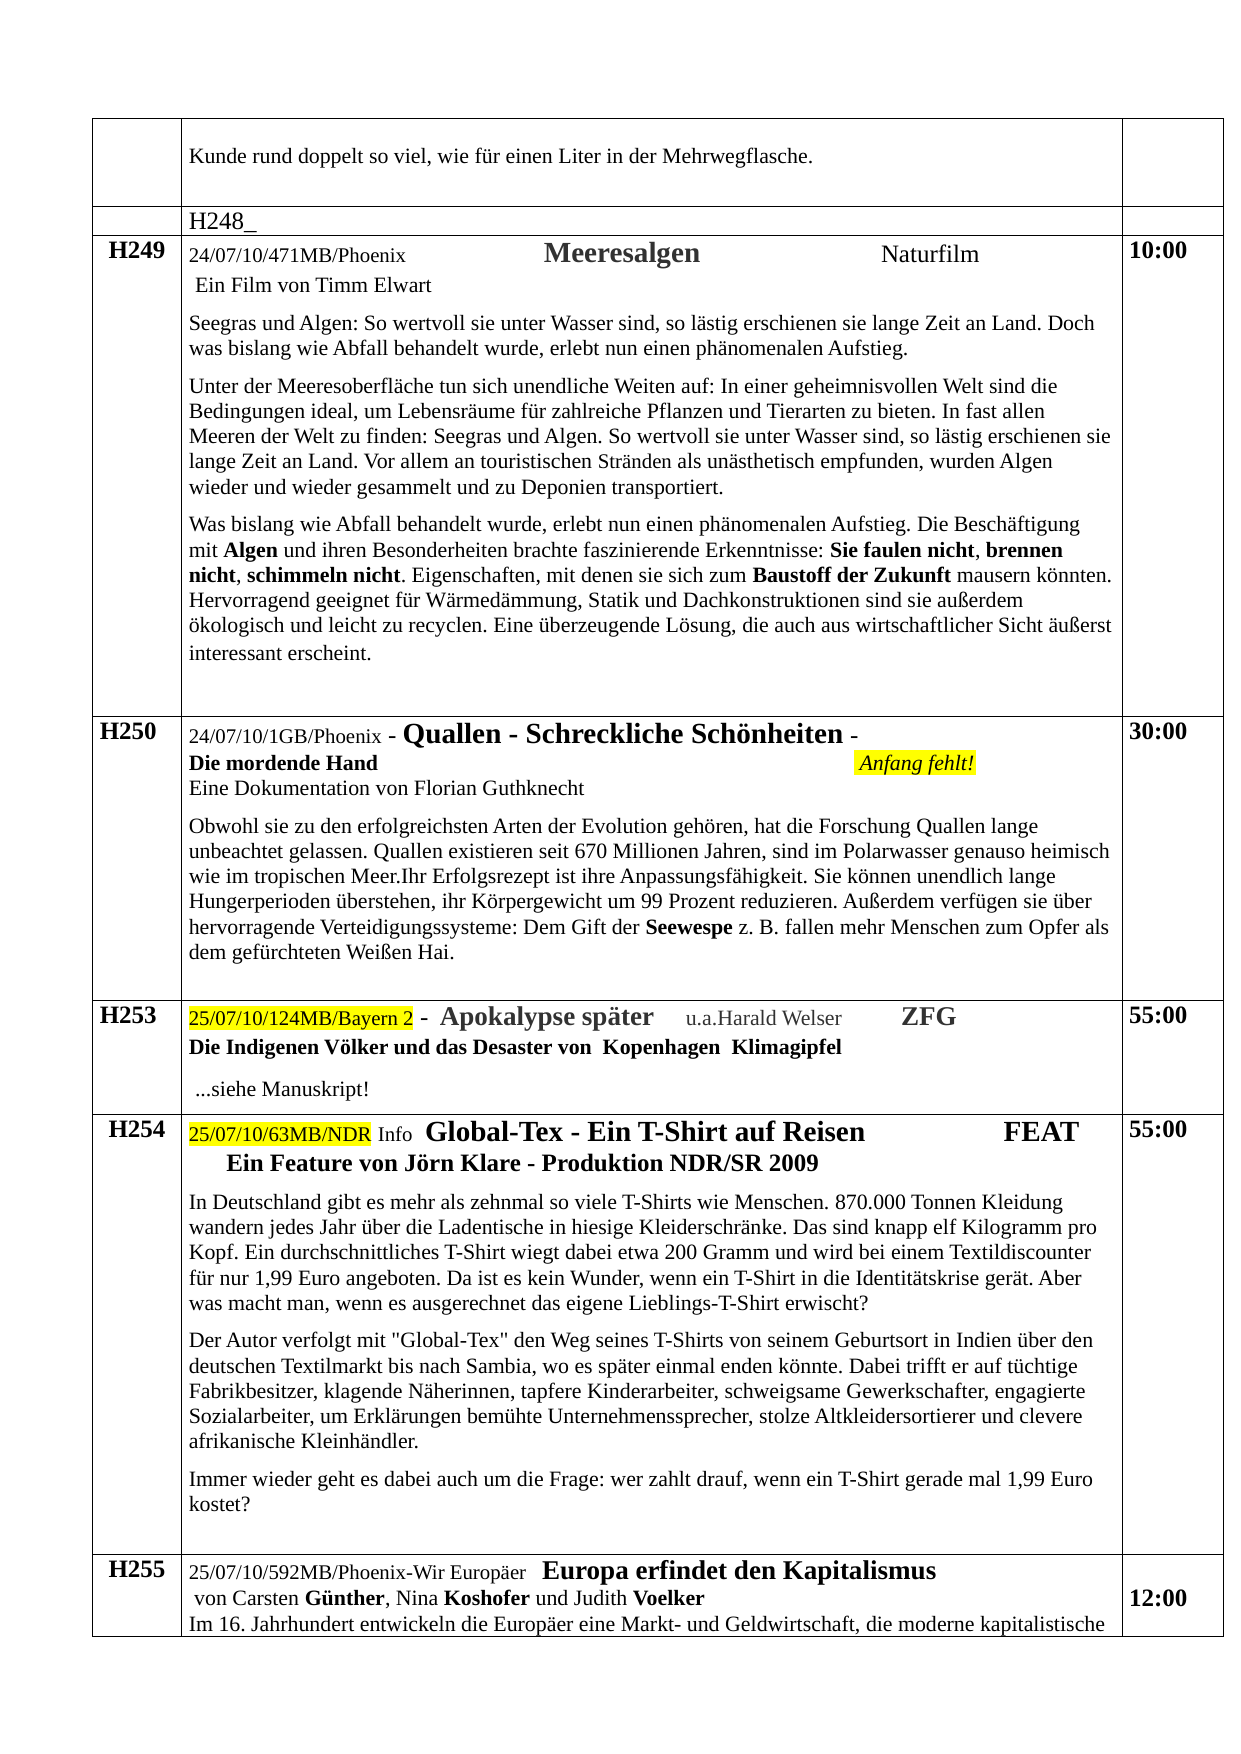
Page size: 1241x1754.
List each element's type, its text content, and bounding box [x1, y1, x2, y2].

table_cell 25/07/10/63MB/NDR Info Global-Tex - Ein T-Shirt auf Reisen FEAT Ein Feature von Jörn Klare - Produktion NDR/SR 2009 In Deutschland gibt es mehr als zehnmal so viele T-Shirts wie Menschen. 870.000 Tonnen Kleidung wandern jedes Jahr über die Ladentische in hiesige Kleiderschränke. Das sind knapp elf Kilogramm pro Kopf. Ein durchschnittliches T-Shirt wiegt dabei etwa 200 Gramm und wird bei einem Textildiscounter für nur 1,99 Euro angeboten. Da ist es kein Wunder, wenn ein T-Shirt in die Identitätskrise gerät. Aber was macht man, wenn es ausgerechnet das eigene Lieblings-T-Shirt erwischt? Der Autor verfolgt mit "Global-Tex" den Weg seines T-Shirts von seinem Geburtsort in Indien über den deutschen Textilmarkt bis nach Sambia, wo es später einmal enden könnte. Dabei trifft er auf tüchtige Fabrikbesitzer, klagende Näherinnen, tapfere Kinderarbeiter, schweigsame Gewerkschafter, engagierte Sozialarbeiter, um Erklärungen bemühte Unternehmenssprecher, stolze Altkleidersortierer und clevere afrikanische Kleinhändler. Immer wieder geht es dabei auch um die Frage: wer zahlt drauf, wenn ein T-Shirt gerade mal 1,99 Euro kostet? [182, 1115, 1122, 1554]
table_cell Kunde rund doppelt so viel, wie für einen Liter in der Mehrwegflasche. [182, 119, 1122, 206]
table_cell 25/07/10/124MB/Bayern 2 - Apokalypse später u.a.Harald Welser ZFG Die Indigenen Völker und das Desaster von Kopenhagen Klimagipfel ...siehe Manuskript! [182, 1001, 1122, 1114]
table_cell 12:00 [1123, 1555, 1223, 1636]
table_cell H249 [93, 236, 181, 716]
table_cell 10:00 [1123, 236, 1223, 716]
table_cell H255 [93, 1555, 181, 1636]
table_cell [93, 207, 181, 235]
table_cell 24/07/10/1GB/Phoenix - Quallen - Schreckliche Schönheiten - Die mordende Hand Anfang fehlt! Eine Dokumentation von Florian Guthknecht Obwohl sie zu den erfolgreichsten Arten der Evolution gehören, hat die Forschung Quallen lange unbeachtet gelassen. Quallen existieren seit 670 Millionen Jahren, sind im Polarwasser genauso heimisch wie im tropischen Meer.Ihr Erfolgsrezept ist ihre Anpassungsfähigkeit. Sie können unendlich lange Hungerperioden überstehen, ihr Körpergewicht um 99 Prozent reduzieren. Außerdem verfügen sie über hervorragende Verteidigungssysteme: Dem Gift der Seewespe z. B. fallen mehr Menschen zum Opfer als dem gefürchteten Weißen Hai. [182, 717, 1122, 1000]
table_cell 30:00 [1123, 717, 1223, 1000]
table_cell [1123, 119, 1223, 206]
table_cell 25/07/10/592MB/Phoenix-Wir Europäer Europa erfindet den Kapitalismus von Carsten Günther, Nina Koshofer und Judith Voelker Im 16. Jahrhundert entwickeln die Europäer eine Markt- und Geldwirtschaft, die moderne kapitalistische [182, 1555, 1122, 1636]
table_cell 55:00 [1123, 1115, 1223, 1554]
table_cell H254 [93, 1115, 181, 1554]
table_cell [1123, 207, 1223, 235]
table_cell H250 [93, 717, 181, 1000]
table_cell H253 [93, 1001, 181, 1114]
table_cell 24/07/10/471MB/Phoenix Meeresalgen Naturfilm Ein Film von Timm Elwart Seegras und Algen: So wertvoll sie unter Wasser sind, so lästig erschienen sie lange Zeit an Land. Doch was bislang wie Abfall behandelt wurde, erlebt nun einen phänomenalen Aufstieg. Unter der Meeresoberfläche tun sich unendliche Weiten auf: In einer geheimnisvollen Welt sind die Bedingungen ideal, um Lebensräume für zahlreiche Pflanzen und Tierarten zu bieten. In fast allen Meeren der Welt zu finden: Seegras und Algen. So wertvoll sie unter Wasser sind, so lästig erschienen sie lange Zeit an Land. Vor allem an touristischen Stränden als unästhetisch empfunden, wurden Algen wieder und wieder gesammelt und zu Deponien transportiert. Was bislang wie Abfall behandelt wurde, erlebt nun einen phänomenalen Aufstieg. Die Beschäftigung mit Algen und ihren Besonderheiten brachte faszinierende Erkenntnisse: Sie faulen nicht, brennen nicht, schimmeln nicht. Eigenschaften, mit denen sie sich zum Baustoff der Zukunft mausern könnten. Hervorragend geeignet für Wärmedämmung, Statik und Dachkonstruktionen sind sie außerdem ökologisch und leicht zu recyclen. Eine überzeugende Lösung, die auch aus wirtschaftlicher Sicht äußerst interessant erscheint. [182, 236, 1122, 716]
table_cell 55:00 [1123, 1001, 1223, 1114]
table_cell H248_ [182, 207, 1122, 235]
table_cell [93, 119, 181, 206]
